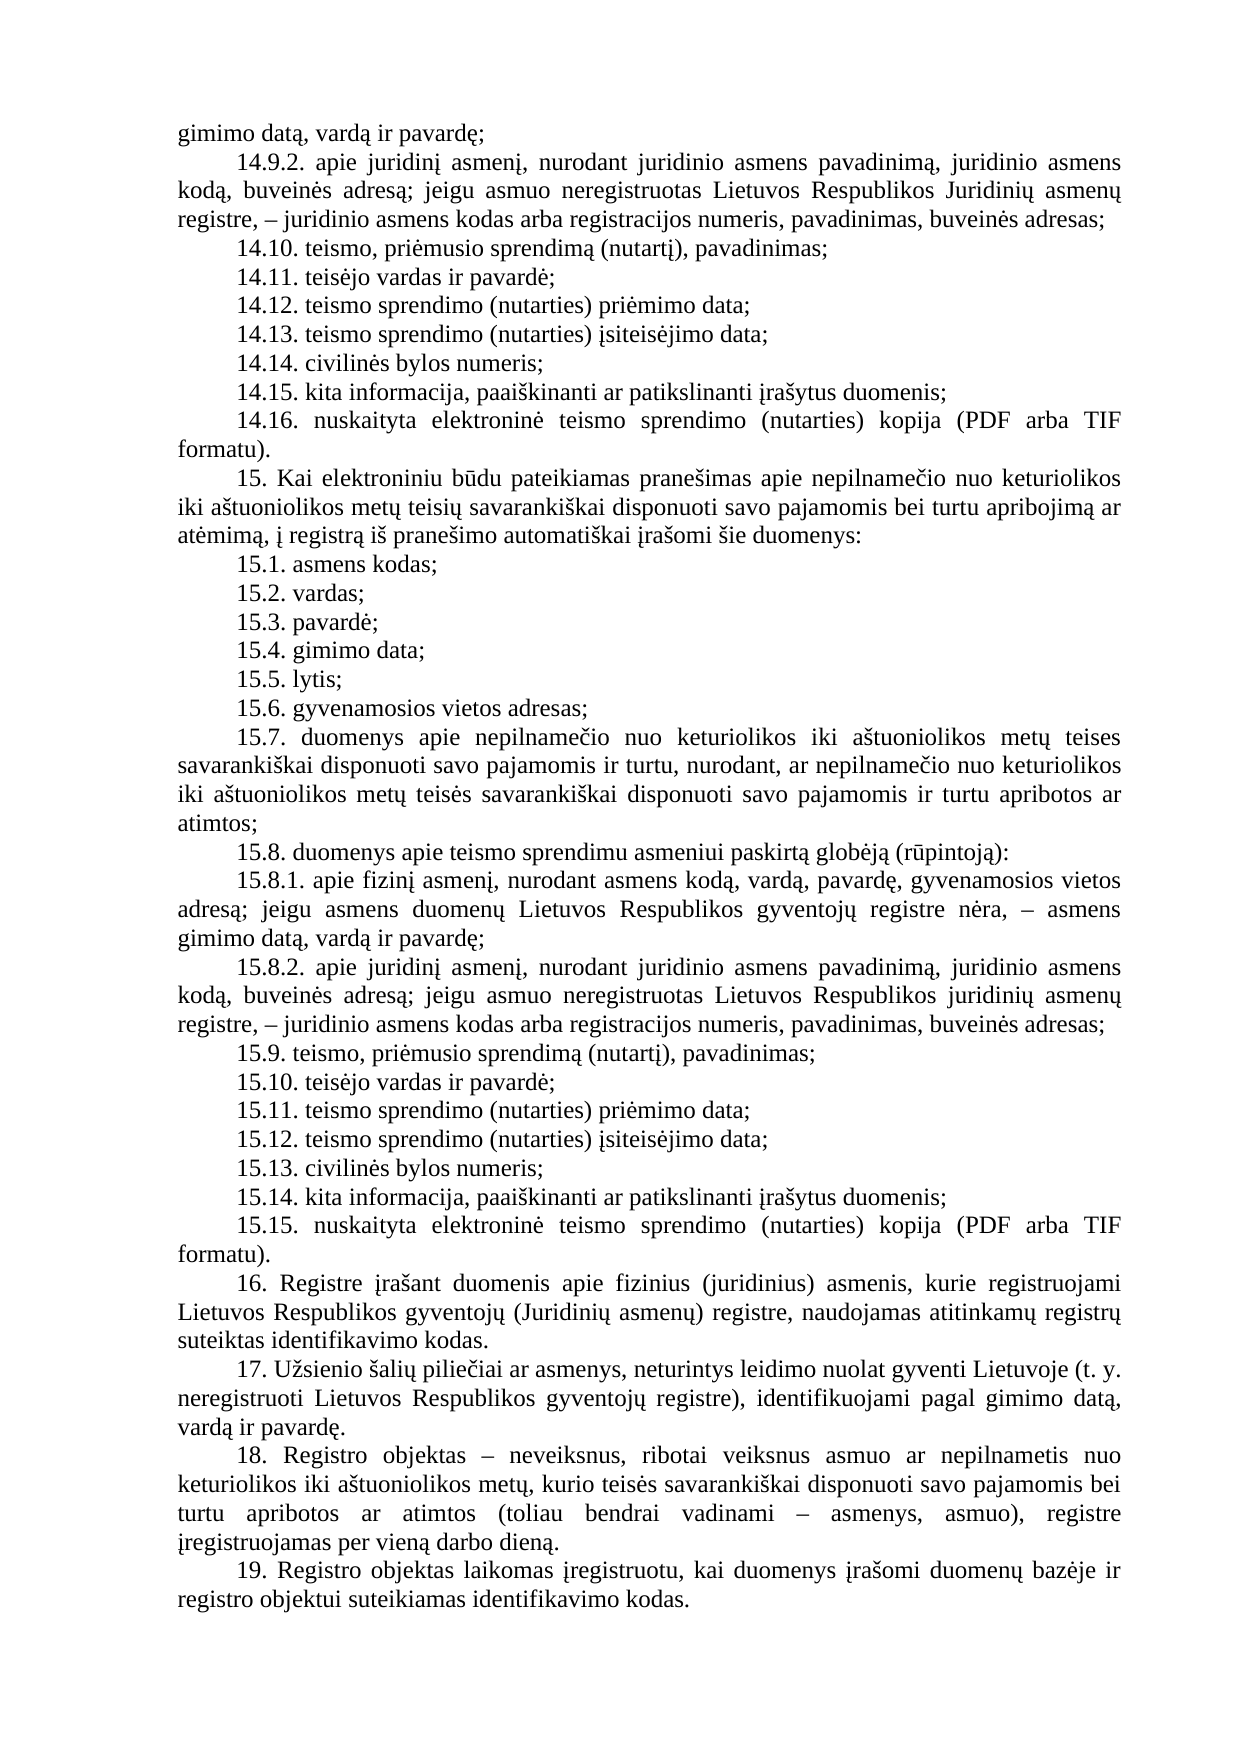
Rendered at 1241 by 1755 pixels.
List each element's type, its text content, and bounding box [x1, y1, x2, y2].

text 15.12. teismo sprendimo (nutarties) įsiteisėjimo data; [177, 1124, 1122, 1153]
text gimimo datą, vardą ir pavardę; [177, 118, 1122, 147]
text 18. Registro objektas – neveiksnus, ribotai veiksnus asmuo ar nepilnametis nuo keturiolikos iki aštuoniolikos metų, kurio teisės savarankiškai disponuoti savo pajamomis bei turtu apribotos ar atimtos (toliau bendrai vadinami – asmenys, asmuo), registre įregistruojamas per vieną darbo dieną. [177, 1441, 1122, 1556]
text 15.15. nuskaityta elektroninė teismo sprendimo (nutarties) kopija (PDF arba TIF formatu). [177, 1211, 1122, 1268]
text 15.11. teismo sprendimo (nutarties) priėmimo data; [177, 1096, 1122, 1124]
text 15.7. duomenys apie nepilnamečio nuo keturiolikos iki aštuoniolikos metų teises savarankiškai disponuoti savo pajamomis ir turtu, nurodant, ar nepilnamečio nuo keturiolikos iki aštuoniolikos metų teisės savarankiškai disponuoti savo pajamomis ir turtu apribotos ar atimtos; [177, 722, 1122, 837]
text 15.13. civilinės bylos numeris; [177, 1153, 1122, 1182]
text 15.10. teisėjo vardas ir pavardė; [177, 1067, 1122, 1096]
text 15.1. asmens kodas; [177, 549, 1122, 578]
text 15.6. gyvenamosios vietos adresas; [177, 693, 1122, 722]
text 17. Užsienio šalių piliečiai ar asmenys, neturintys leidimo nuolat gyventi Lietuvoje (t. y. neregistruoti Lietuvos Respublikos gyventojų registre), identifikuojami pagal gimimo datą, vardą ir pavardę. [177, 1354, 1122, 1441]
text 15. Kai elektroniniu būdu pateikiamas pranešimas apie nepilnamečio nuo keturiolikos iki aštuoniolikos metų teisių savarankiškai disponuoti savo pajamomis bei turtu apribojimą ar atėmimą, į registrą iš pranešimo automatiškai įrašomi šie duomenys: [177, 463, 1122, 549]
text 15.4. gimimo data; [177, 636, 1122, 664]
text 15.8.2. apie juridinį asmenį, nurodant juridinio asmens pavadinimą, juridinio asmens kodą, buveinės adresą; jeigu asmuo neregistruotas Lietuvos Respublikos juridinių asmenų registre, – juridinio asmens kodas arba registracijos numeris, pavadinimas, buveinės adresas; [177, 952, 1122, 1038]
text 14.14. civilinės bylos numeris; [177, 348, 1122, 377]
text 15.2. vardas; [177, 578, 1122, 607]
text 14.13. teismo sprendimo (nutarties) įsiteisėjimo data; [177, 319, 1122, 348]
text 14.9.2. apie juridinį asmenį, nurodant juridinio asmens pavadinimą, juridinio asmens kodą, buveinės adresą; jeigu asmuo neregistruotas Lietuvos Respublikos Juridinių asmenų registre, – juridinio asmens kodas arba registracijos numeris, pavadinimas, buveinės adresas; [177, 147, 1122, 233]
text 14.10. teismo, priėmusio sprendimą (nutartį), pavadinimas; [177, 233, 1122, 262]
text 19. Registro objektas laikomas įregistruotu, kai duomenys įrašomi duomenų bazėje ir registro objektui suteikiamas identifikavimo kodas. [177, 1556, 1122, 1613]
text 15.3. pavardė; [177, 607, 1122, 636]
text 15.8.1. apie fizinį asmenį, nurodant asmens kodą, vardą, pavardę, gyvenamosios vietos adresą; jeigu asmens duomenų Lietuvos Respublikos gyventojų registre nėra, – asmens gimimo datą, vardą ir pavardę; [177, 866, 1122, 952]
text 14.15. kita informacija, paaiškinanti ar patikslinanti įrašytus duomenis; [177, 377, 1122, 406]
text 15.8. duomenys apie teismo sprendimu asmeniui paskirtą globėją (rūpintoją): [177, 837, 1122, 866]
text 14.11. teisėjo vardas ir pavardė; [177, 262, 1122, 291]
text 14.16. nuskaityta elektroninė teismo sprendimo (nutarties) kopija (PDF arba TIF formatu). [177, 406, 1122, 463]
text 15.14. kita informacija, paaiškinanti ar patikslinanti įrašytus duomenis; [177, 1182, 1122, 1211]
text 15.9. teismo, priėmusio sprendimą (nutartį), pavadinimas; [177, 1038, 1122, 1067]
text 16. Registre įrašant duomenis apie fizinius (juridinius) asmenis, kurie registruojami Lietuvos Respublikos gyventojų (Juridinių asmenų) registre, naudojamas atitinkamų registrų suteiktas identifikavimo kodas. [177, 1268, 1122, 1354]
text 14.12. teismo sprendimo (nutarties) priėmimo data; [177, 291, 1122, 319]
text 15.5. lytis; [177, 664, 1122, 693]
